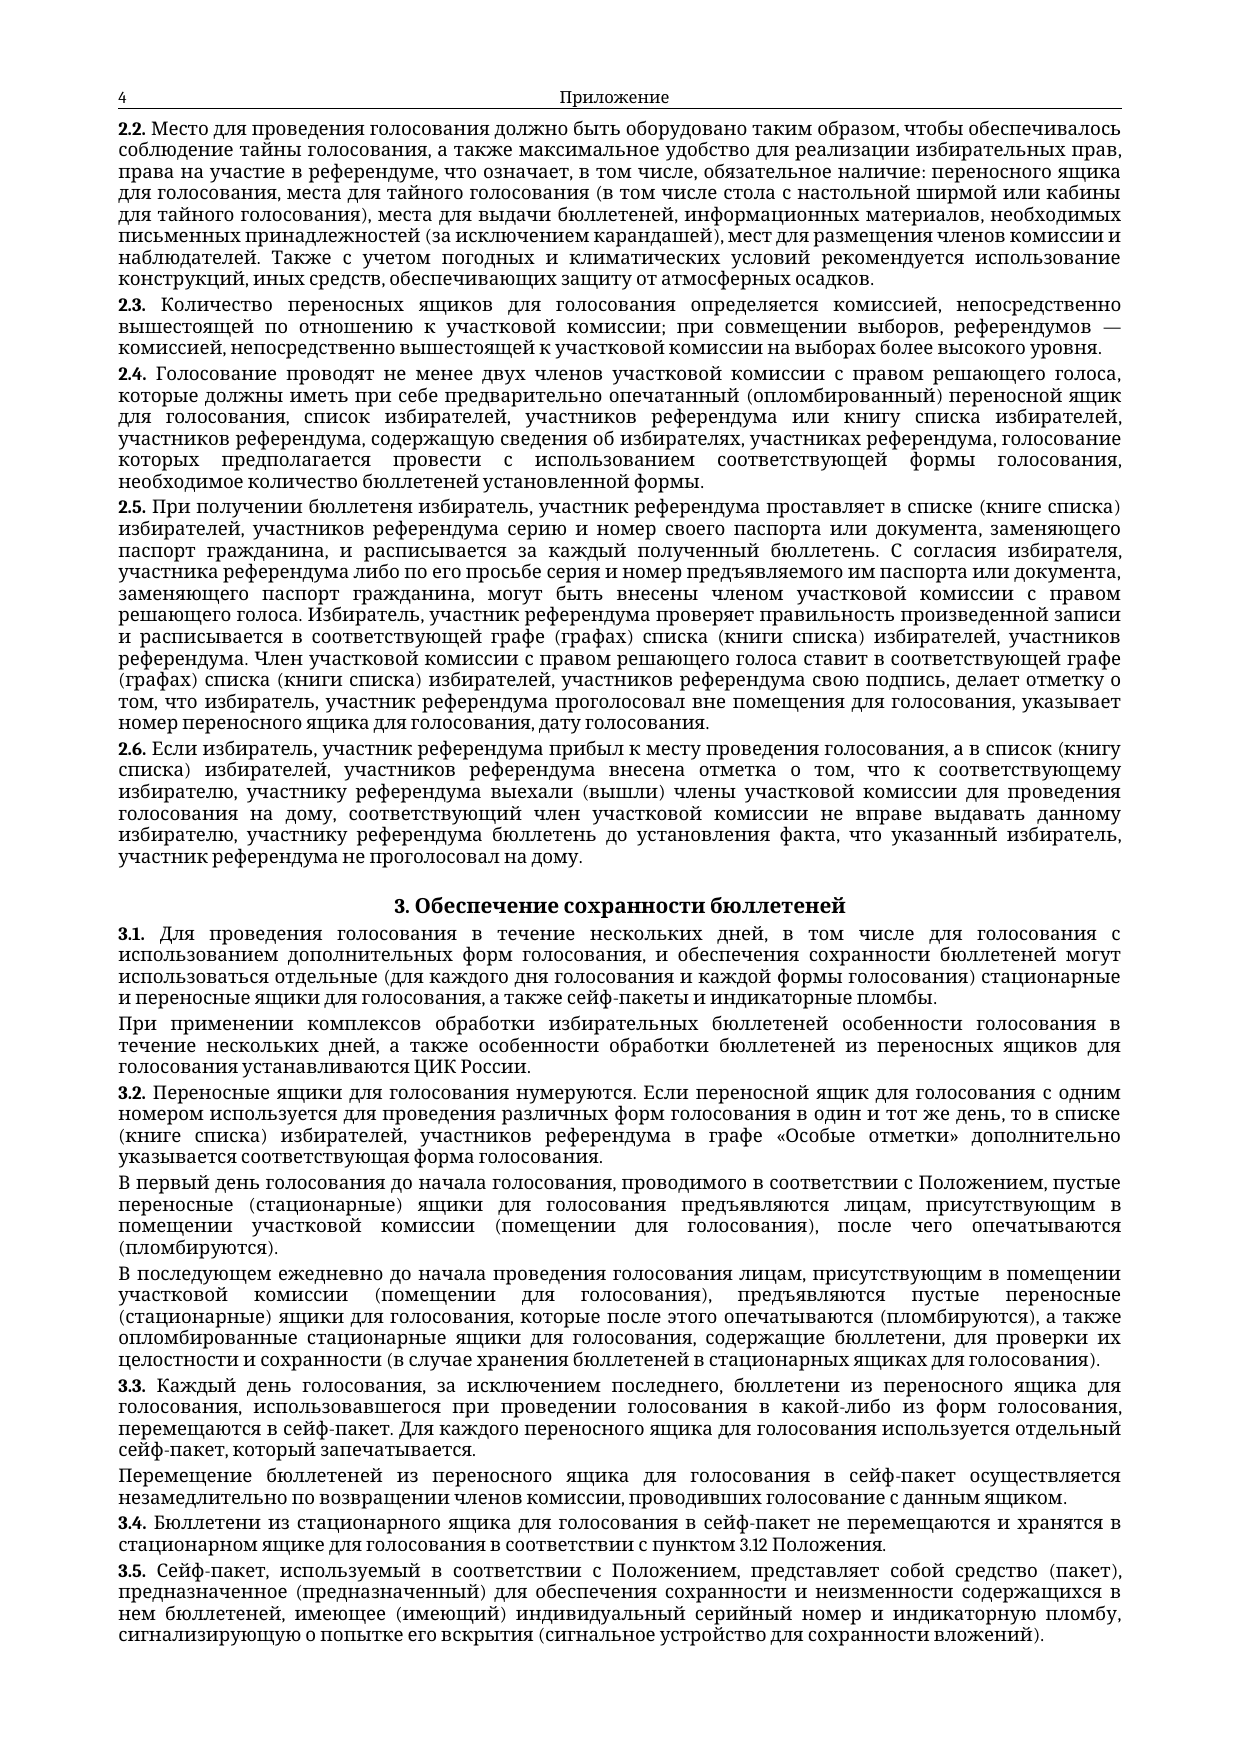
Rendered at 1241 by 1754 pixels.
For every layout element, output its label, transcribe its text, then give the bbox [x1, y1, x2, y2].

subtitle 3. Обеспечение сохранности бюллетеней [118, 895, 1122, 919]
text 2.5. При получении бюллетеня избиратель, участник референдума проставляет в списке (книге списка) избирателей, участников референдума серию и номер своего паспорта или документа, заменяющего паспорт гражданина, и расписывается за каждый полученный бюллетень. С согласия избирателя, участника референдума либо по его просьбе серия и номер предъявляемого им паспорта или документа, заменяющего паспорт гражданина, могут быть внесены членом участковой комиссии с правом решающего голоса. Избиратель, участник референдума проверяет правильность произведенной записи и расписывается в соответствующей графе (графах) списка (книги списка) избирателей, участников референдума. Член участковой комиссии с правом решающего голоса ставит в соответствующей графе (графах) списка (книги списка) избирателей, участников референдума свою подпись, делает отметку о том, что избиратель, участник референдума проголосовал вне помещения для голосования, указывает номер переносного ящика для голосования, дату голосования. [118, 497, 1122, 734]
text В последующем ежедневно до начала проведения голосования лицам, присутствующим в помещении участковой комиссии (помещении для голосования), предъявляются пустые переносные (стационарные) ящики для голосования, которые после этого опечатываются (пломбируются), а также опломбированные стационарные ящики для голосования, содержащие бюллетени, для проверки их целостности и сохранности (в случае хранения бюллетеней в стационарных ящиках для голосования). [118, 1263, 1122, 1371]
text 2.6. Если избиратель, участник референдума прибыл к месту проведения голосования, а в список (книгу списка) избирателей, участников референдума внесена отметка о том, что к соответствующему избирателю, участнику референдума выехали (вышли) члены участковой комиссии для проведения голосования на дому, соответствующий член участковой комиссии не вправе выдавать данному избирателю, участнику референдума бюллетень до установления факта, что указанный избиратель, участник референдума не проголосовал на дому. [118, 738, 1122, 868]
text При применении комплексов обработки избирательных бюллетеней особенности голосования в течение нескольких дней, а также особенности обработки бюллетеней из переносных ящиков для голосования устанавливаются ЦИК России. [118, 1013, 1122, 1078]
text 2.2. Место для проведения голосования должно быть оборудовано таким образом, чтобы обеспечивалось соблюдение тайны голосования, а также максимальное удобство для реализации избирательных прав, права на участие в референдуме, что означает, в том числе, обязательное наличие: переносного ящика для голосования, места для тайного голосования (в том числе стола с настольной ширмой или кабины для тайного голосования), места для выдачи бюллетеней, информационных материалов, необходимых письменных принадлежностей (за исключением карандашей), мест для размещения членов комиссии и наблюдателей. Также с учетом погодных и климатических условий рекомендуется использование конструкций, иных средств, обеспечивающих защиту от атмосферных осадков. [118, 118, 1122, 291]
text 3.5. Сейф-пакет, используемый в соответствии с Положением, представляет собой средство (пакет), предназначенное (предназначенный) для обеспечения сохранности и неизменности содержащихся в нем бюллетеней, имеющее (имеющий) индивидуальный серийный номер и индикаторную пломбу, сигнализирующую о попытке его вскрытия (сигнальное устройство для сохранности вложений). [118, 1560, 1122, 1646]
text 2.4. Голосование проводят не менее двух членов участковой комиссии с правом решающего голоса, которые должны иметь при себе предварительно опечатанный (опломбированный) переносной ящик для голосования, список избирателей, участников референдума или книгу списка избирателей, участников референдума, содержащую сведения об избирателях, участниках референдума, голосование которых предполагается провести с использованием соответствующей формы голосования, необходимое количество бюллетеней установленной формы. [118, 363, 1122, 493]
text 2.3. Количество переносных ящиков для голосования определяется комиссией, непосредственно вышестоящей по отношению к участковой комиссии; при совмещении выборов, референдумов — комиссией, непосредственно вышестоящей к участковой комиссии на выборах более высокого уровня. [118, 295, 1122, 359]
text 3.3. Каждый день голосования, за исключением последнего, бюллетени из переносного ящика для голосования, использовавшегося при проведении голосования в какой-либо из форм голосования, перемещаются в сейф-пакет. Для каждого переносного ящика для голосования используется отдельный сейф-пакет, который запечатывается. [118, 1375, 1122, 1461]
text Перемещение бюллетеней из переносного ящика для голосования в сейф-пакет осуществляется незамедлительно по возвращении членов комиссии, проводивших голосование с данным ящиком. [118, 1466, 1122, 1509]
text 3.2. Переносные ящики для голосования нумеруются. Если переносной ящик для голосования с одним номером используется для проведения различных форм голосования в один и тот же день, то в списке (книге списка) избирателей, участников референдума в графе «Особые отметки» дополнительно указывается соответствующая форма голосования. [118, 1082, 1122, 1169]
text 3.1. Для проведения голосования в течение нескольких дней, в том числе для голосования с использованием дополнительных форм голосования, и обеспечения сохранности бюллетеней могут использоваться отдельные (для каждого дня голосования и каждой формы голосования) стационарные и переносные ящики для голосования, а также сейф-пакеты и индикаторные пломбы. [118, 923, 1122, 1009]
text 3.4. Бюллетени из стационарного ящика для голосования в сейф-пакет не перемещаются и хранятся в стационарном ящике для голосования в соответствии с пунктом 3.12 Положения. [118, 1513, 1122, 1556]
text В первый день голосования до начала голосования, проводимого в соответствии с Положением, пустые переносные (стационарные) ящики для голосования предъявляются лицам, присутствующим в помещении участковой комиссии (помещении для голосования), после чего опечатываются (пломбируются). [118, 1173, 1122, 1259]
